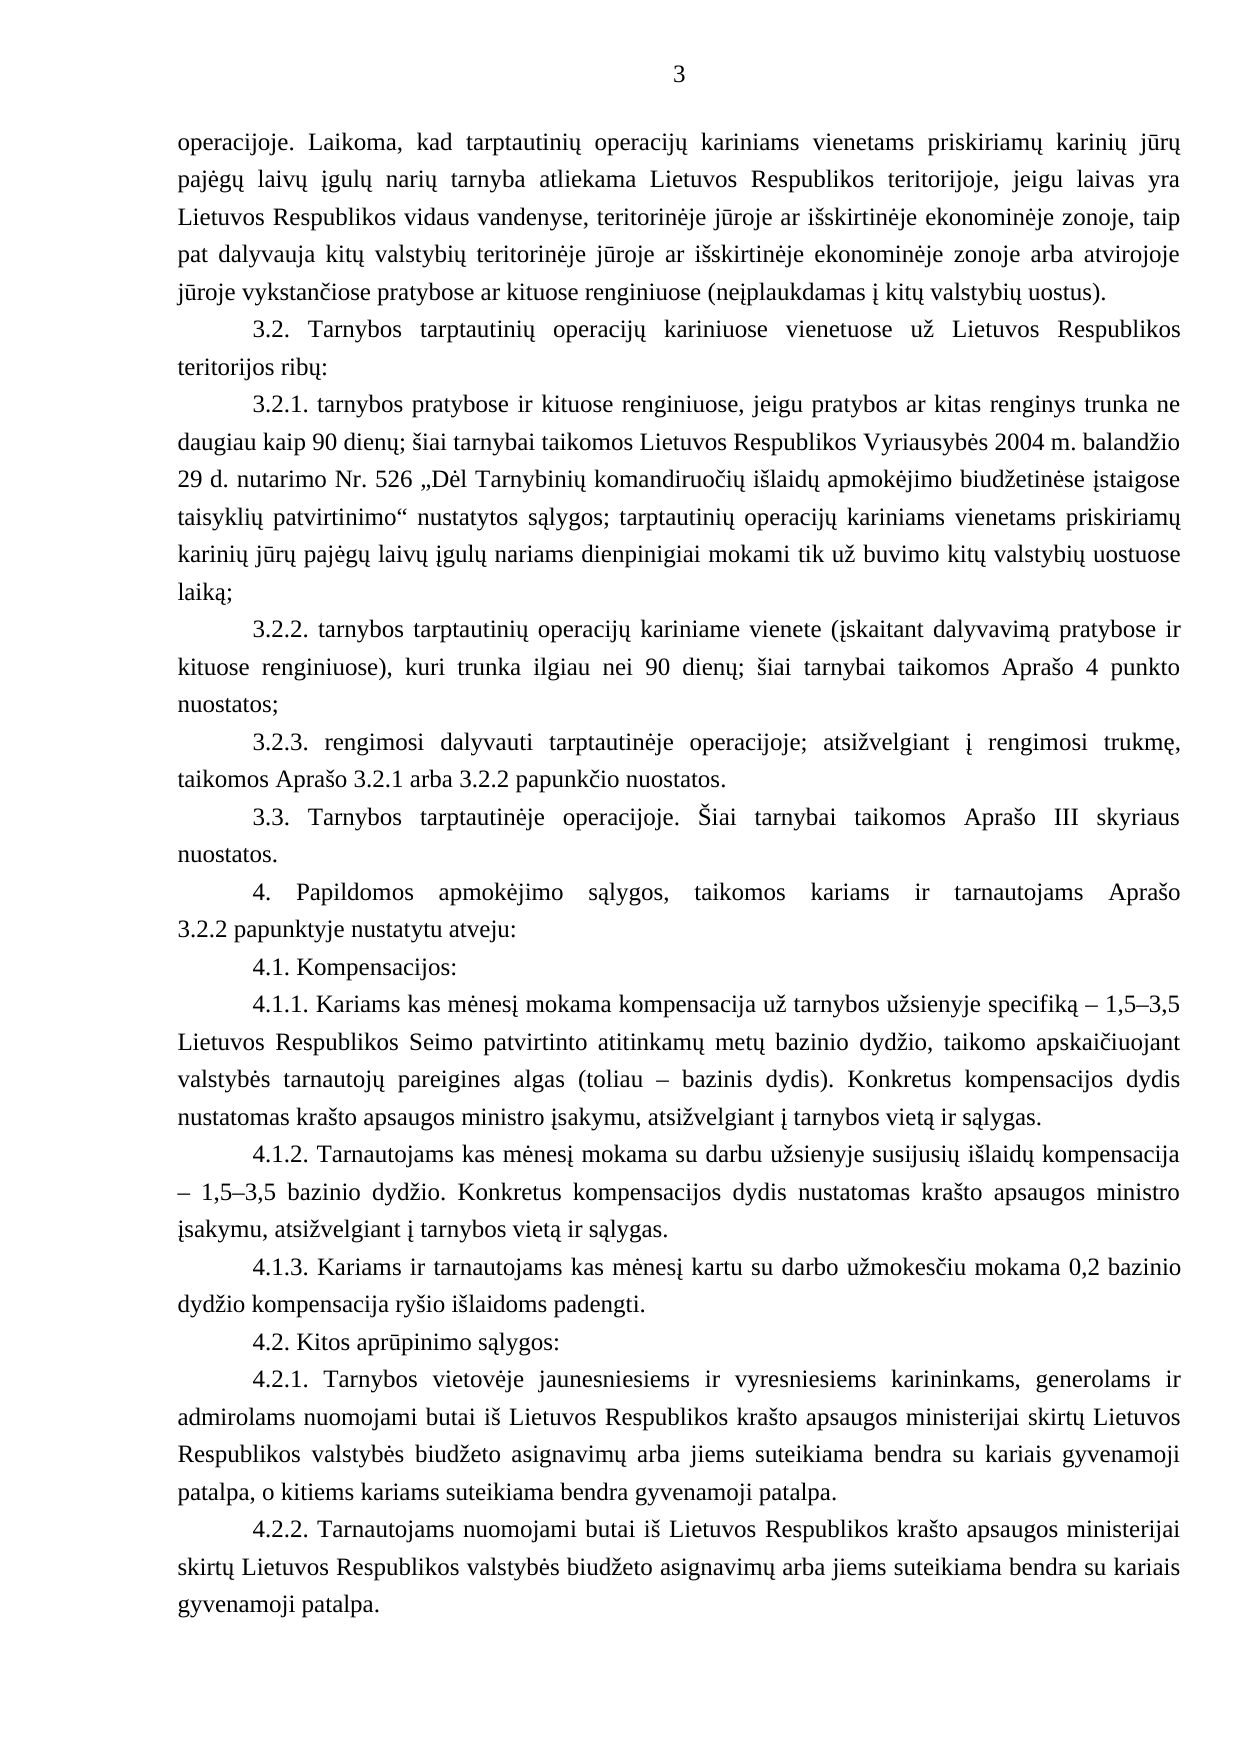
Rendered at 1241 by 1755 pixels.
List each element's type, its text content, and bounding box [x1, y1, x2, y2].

text 4.2.1. Tarnybos vietovėje jaunesniesiems ir vyresniesiems karininkams, generolams ir admirolams nuomojami butai iš Lietuvos Respublikos krašto apsaugos ministerijai skirtų Lietuvos Respublikos valstybės biudžeto asignavimų arba jiems suteikiama bendra su kariais gyvenamoji patalpa, o kitiems kariams suteikiama bendra gyvenamoji patalpa. [177, 1356, 1181, 1506]
text 3.2. Tarnybos tarptautinių operacijų kariniuose vienetuose už Lietuvos Respublikos teritorijos ribų: [177, 306, 1181, 381]
text 3.2.3. rengimosi dalyvauti tarptautinėje operacijoje; atsižvelgiant į rengimosi trukmę, taikomos Aprašo 3.2.1 arba 3.2.2 papunkčio nuostatos. [177, 718, 1181, 793]
text 3.2.1. tarnybos pratybose ir kituose renginiuose, jeigu pratybos ar kitas renginys trunka ne daugiau kaip 90 dienų; šiai tarnybai taikomos Lietuvos Respublikos Vyriausybės 2004 m. balandžio 29 d. nutarimo Nr. 526 „Dėl Tarnybinių komandiruočių išlaidų apmokėjimo biudžetinėse įstaigose taisyklių patvirtinimo“ nustatytos sąlygos; tarptautinių operacijų kariniams vienetams priskiriamų karinių jūrų pajėgų laivų įgulų nariams dienpinigiai mokami tik už buvimo kitų valstybių uostuose laiką; [177, 381, 1181, 606]
text 3.3. Tarnybos tarptautinėje operacijoje. Šiai tarnybai taikomos Aprašo III skyriaus nuostatos. [177, 793, 1181, 868]
text 4.1.2. Tarnautojams kas mėnesį mokama su darbu užsienyje susijusių išlaidų kompensacija – 1,5–3,5 bazinio dydžio. Konkretus kompensacijos dydis nustatomas krašto apsaugos ministro įsakymu, atsižvelgiant į tarnybos vietą ir sąlygas. [177, 1131, 1181, 1243]
text 4. Papildomos apmokėjimo sąlygos, taikomos kariams ir tarnautojams Aprašo 3.2.2 papunktyje nustatytu atveju: [177, 868, 1181, 943]
text 4.1. Kompensacijos: [177, 943, 1181, 981]
text operacijoje. Laikoma, kad tarptautinių operacijų kariniams vienetams priskiriamų karinių jūrų pajėgų laivų įgulų narių tarnyba atliekama Lietuvos Respublikos teritorijoje, jeigu laivas yra Lietuvos Respublikos vidaus vandenyse, teritorinėje jūroje ar išskirtinėje ekonominėje zonoje, taip pat dalyvauja kitų valstybių teritorinėje jūroje ar išskirtinėje ekonominėje zonoje arba atvirojoje jūroje vykstančiose pratybose ar kituose renginiuose (neįplaukdamas į kitų valstybių uostus). [177, 118, 1181, 306]
text 3.2.2. tarnybos tarptautinių operacijų kariniame vienete (įskaitant dalyvavimą pratybose ir kituose renginiuose), kuri trunka ilgiau nei 90 dienų; šiai tarnybai taikomos Aprašo 4 punkto nuostatos; [177, 606, 1181, 718]
text 4.1.3. Kariams ir tarnautojams kas mėnesį kartu su darbo užmokesčiu mokama 0,2 bazinio dydžio kompensacija ryšio išlaidoms padengti. [177, 1243, 1181, 1318]
text 4.1.1. Kariams kas mėnesį mokama kompensacija už tarnybos užsienyje specifiką – 1,5–3,5 Lietuvos Respublikos Seimo patvirtinto atitinkamų metų bazinio dydžio, taikomo apskaičiuojant valstybės tarnautojų pareigines algas (toliau – bazinis dydis). Konkretus kompensacijos dydis nustatomas krašto apsaugos ministro įsakymu, atsižvelgiant į tarnybos vietą ir sąlygas. [177, 981, 1181, 1131]
text 4.2.2. Tarnautojams nuomojami butai iš Lietuvos Respublikos krašto apsaugos ministerijai skirtų Lietuvos Respublikos valstybės biudžeto asignavimų arba jiems suteikiama bendra su kariais gyvenamoji patalpa. [177, 1506, 1181, 1618]
text 4.2. Kitos aprūpinimo sąlygos: [177, 1318, 1181, 1356]
